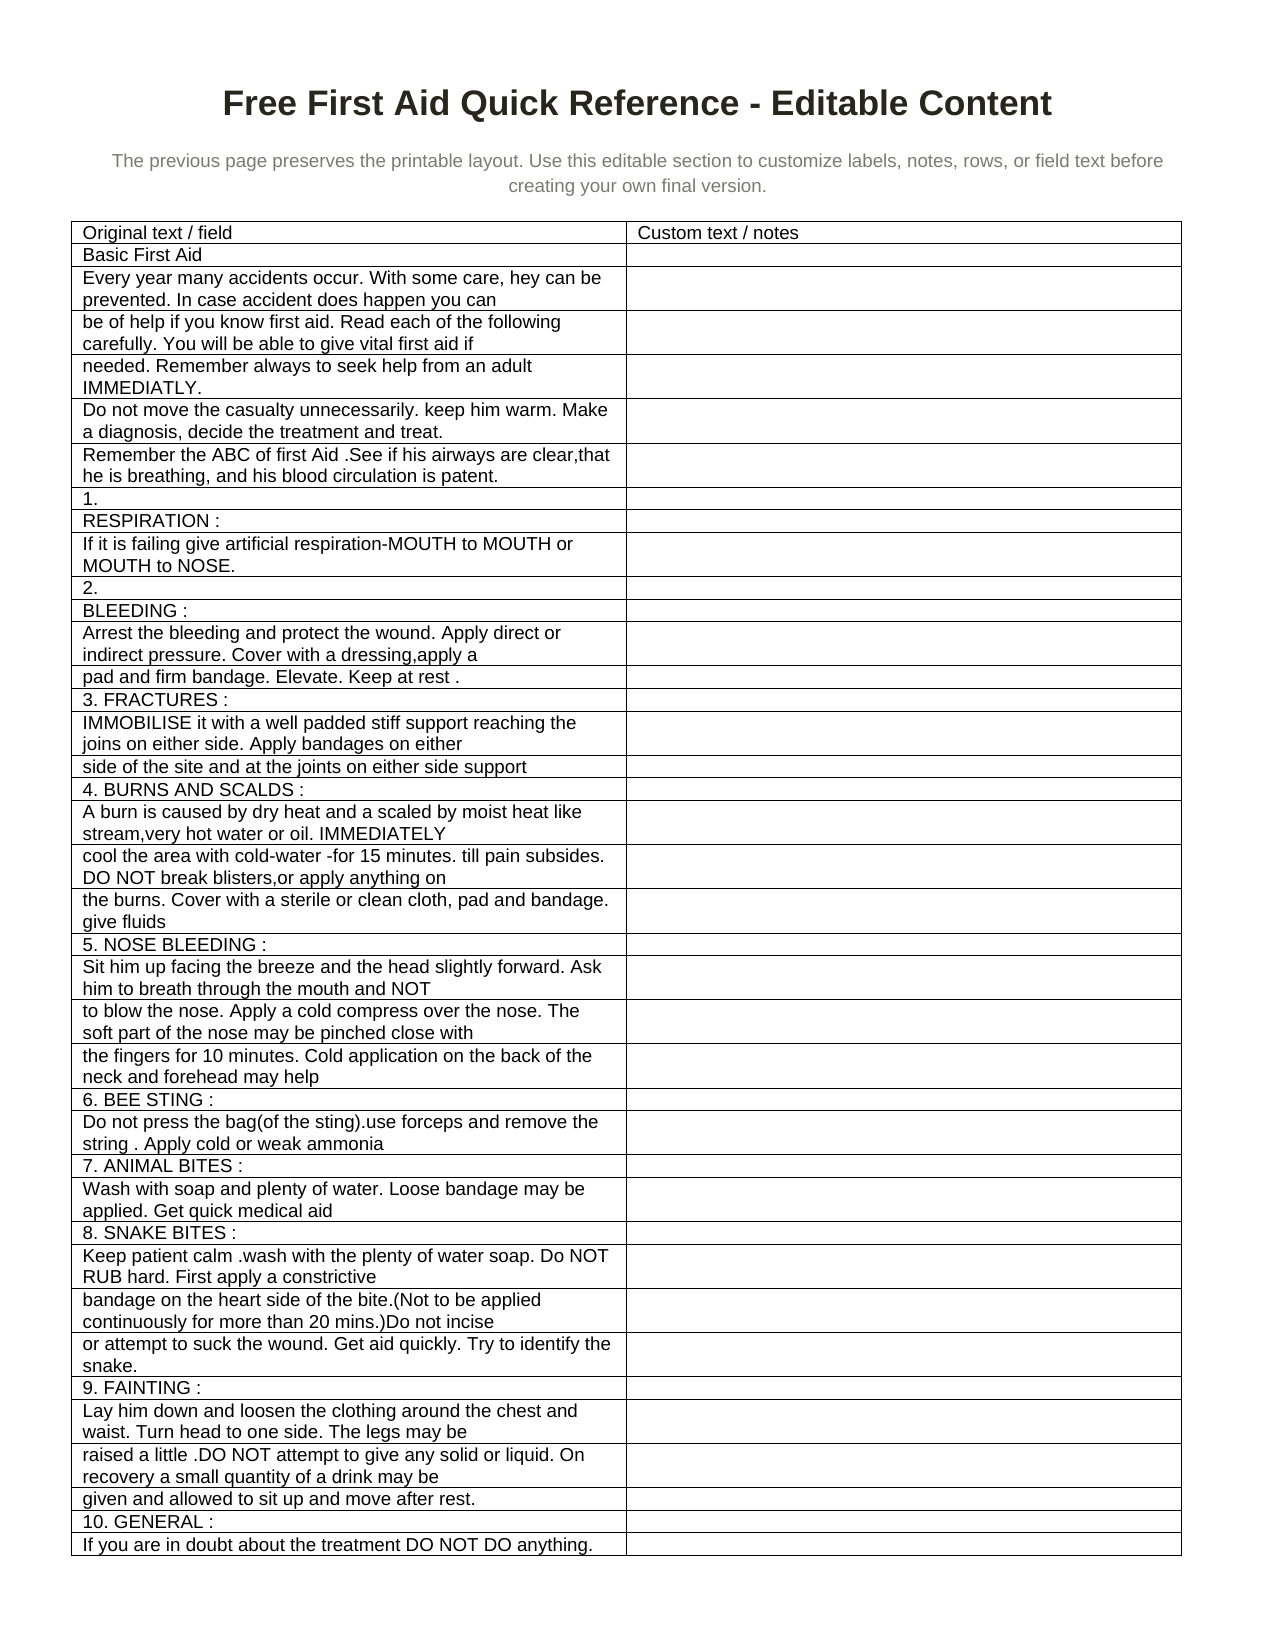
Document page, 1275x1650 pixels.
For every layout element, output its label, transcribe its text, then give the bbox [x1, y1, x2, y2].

table_cell [627, 510, 1181, 532]
table_cell [627, 1178, 1181, 1221]
table_cell [627, 1111, 1181, 1154]
table_cell [627, 600, 1181, 621]
table_cell Basic First Aid [72, 244, 626, 266]
table_cell [627, 1155, 1181, 1177]
table_cell or attempt to suck the wound. Get aid quickly. Try to identify the snake. [72, 1333, 626, 1376]
table_cell [627, 244, 1181, 266]
table_cell [627, 399, 1181, 442]
table_cell [627, 533, 1181, 576]
table_cell If you are in doubt about the treatment DO NOT DO anything. [72, 1533, 626, 1555]
table_cell BLEEDING : [72, 600, 626, 621]
table_cell Keep patient calm .wash with the plenty of water soap. Do NOT RUB hard. First apply a constrictive [72, 1245, 626, 1288]
table_cell [627, 666, 1181, 688]
table_cell be of help if you know first aid. Read each of the following carefully. You will be able to give vital first aid if [72, 311, 626, 354]
table_cell [627, 444, 1181, 487]
table_cell the burns. Cover with a sterile or clean cloth, pad and bandage. give fluids [72, 889, 626, 932]
table_cell [627, 845, 1181, 888]
table_cell [627, 934, 1181, 955]
table_cell 3. FRACTURES : [72, 689, 626, 711]
table_cell If it is failing give artificial respiration-MOUTH to MOUTH or MOUTH to NOSE. [72, 533, 626, 576]
table_cell [627, 778, 1181, 800]
table_cell Remember the ABC of first Aid .See if his airways are clear,that he is breathing, and his blood circulation is patent. [72, 444, 626, 487]
table_cell 8. SNAKE BITES : [72, 1222, 626, 1244]
table_cell A burn is caused by dry heat and a scaled by moist heat like stream,very hot water or oil. IMMEDIATELY [72, 801, 626, 844]
table_cell [627, 267, 1181, 310]
table_cell [627, 1488, 1181, 1510]
table_cell [627, 1289, 1181, 1332]
table_cell [627, 1377, 1181, 1399]
table_cell side of the site and at the joints on either side support [72, 756, 626, 777]
table_cell 1. [72, 488, 626, 509]
table_cell [627, 889, 1181, 932]
table_cell 10. GENERAL : [72, 1511, 626, 1532]
table_cell [627, 355, 1181, 398]
table_cell Lay him down and loosen the clothing around the chest and waist. Turn head to one side. The legs may be [72, 1400, 626, 1443]
table_cell Every year many accidents occur. With some care, hey can be prevented. In case accident does happen you can [72, 267, 626, 310]
table_header Original text / field [72, 222, 626, 243]
table_cell [627, 1333, 1181, 1376]
text The previous page preserves the printable layout. Use this editable section to customize labels, notes, rows, or field text before creating your own final version. [82, 150, 1192, 196]
table_cell [627, 1400, 1181, 1443]
table_cell [627, 1444, 1181, 1487]
table_cell [627, 801, 1181, 844]
table_cell [627, 1245, 1181, 1288]
table_cell raised a little .DO NOT attempt to give any solid or liquid. On recovery a small quantity of a drink may be [72, 1444, 626, 1487]
table_cell [627, 488, 1181, 509]
table_cell [627, 956, 1181, 999]
table_cell [627, 1089, 1181, 1110]
table_cell 4. BURNS AND SCALDS : [72, 778, 626, 800]
table_cell Sit him up facing the breeze and the head slightly forward. Ask him to breath through the mouth and NOT [72, 956, 626, 999]
table_cell [627, 712, 1181, 755]
table_cell 7. ANIMAL BITES : [72, 1155, 626, 1177]
table_cell [627, 622, 1181, 665]
table_cell cool the area with cold-water -for 15 minutes. till pain subsides. DO NOT break blisters,or apply anything on [72, 845, 626, 888]
table_cell [627, 577, 1181, 598]
table_cell IMMOBILISE it with a well padded stiff support reaching the joins on either side. Apply bandages on either [72, 712, 626, 755]
table_cell Wash with soap and plenty of water. Loose bandage may be applied. Get quick medical aid [72, 1178, 626, 1221]
table_cell to blow the nose. Apply a cold compress over the nose. The soft part of the nose may be pinched close with [72, 1000, 626, 1043]
table_cell [627, 689, 1181, 711]
table_cell Arrest the bleeding and protect the wound. Apply direct or indirect pressure. Cover with a dressing,apply a [72, 622, 626, 665]
table_cell [627, 1511, 1181, 1532]
table_cell [627, 756, 1181, 777]
table_cell given and allowed to sit up and move after rest. [72, 1488, 626, 1510]
text Free First Aid Quick Reference - Editable Content [82, 82, 1192, 123]
table_cell Do not press the bag(of the sting).use forceps and remove the string . Apply cold or weak ammonia [72, 1111, 626, 1154]
table_cell [627, 1044, 1181, 1087]
table_cell [627, 311, 1181, 354]
table_cell pad and firm bandage. Elevate. Keep at rest . [72, 666, 626, 688]
table_cell 6. BEE STING : [72, 1089, 626, 1110]
table_cell RESPIRATION : [72, 510, 626, 532]
table_cell Do not move the casualty unnecessarily. keep him warm. Make a diagnosis, decide the treatment and treat. [72, 399, 626, 442]
table_cell needed. Remember always to seek help from an adult IMMEDIATLY. [72, 355, 626, 398]
table_cell [627, 1533, 1181, 1555]
table_cell 5. NOSE BLEEDING : [72, 934, 626, 955]
table_cell bandage on the heart side of the bite.(Not to be applied continuously for more than 20 mins.)Do not incise [72, 1289, 626, 1332]
table_cell [627, 1222, 1181, 1244]
table_cell 9. FAINTING : [72, 1377, 626, 1399]
table_header Custom text / notes [627, 222, 1181, 243]
table_cell 2. [72, 577, 626, 598]
table_cell the fingers for 10 minutes. Cold application on the back of the neck and forehead may help [72, 1044, 626, 1087]
table_cell [627, 1000, 1181, 1043]
